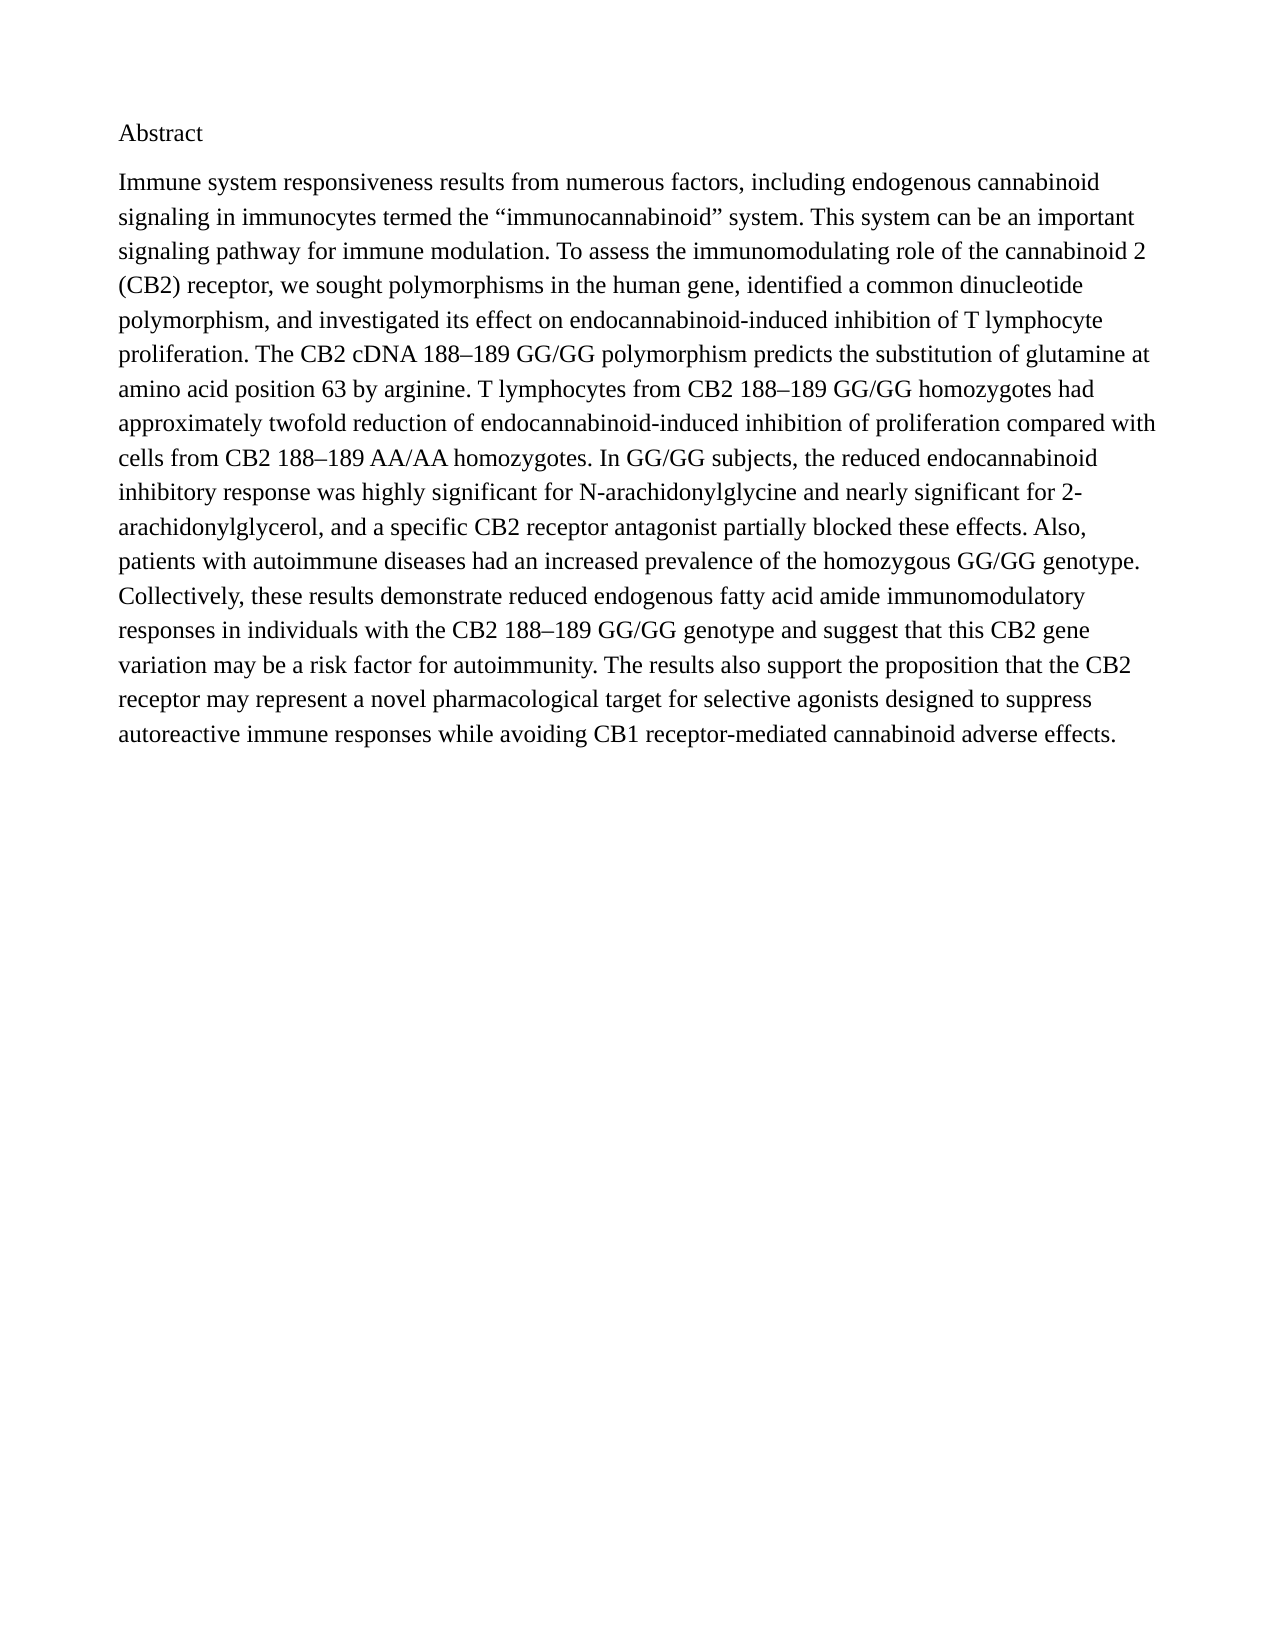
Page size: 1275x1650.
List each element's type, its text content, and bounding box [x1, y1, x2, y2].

text Abstract [118, 118, 1157, 147]
text Immune system responsiveness results from numerous factors, including endogenous cannabinoid signaling in immunocytes termed the “immunocannabinoid” system. This system can be an important signaling pathway for immune modulation. To assess the immunomodulating role of the cannabinoid 2 (CB2) receptor, we sought polymorphisms in the human gene, identified a common dinucleotide polymorphism, and investigated its effect on endocannabinoid-induced inhibition of T lymphocyte proliferation. The CB2 cDNA 188–189 GG/GG polymorphism predicts the substitution of glutamine at amino acid position 63 by arginine. T lymphocytes from CB2 188–189 GG/GG homozygotes had approximately twofold reduction of endocannabinoid-induced inhibition of proliferation compared with cells from CB2 188–189 AA/AA homozygotes. In GG/GG subjects, the reduced endocannabinoid inhibitory response was highly significant for N-arachidonylglycine and nearly significant for 2-arachidonylglycerol, and a specific CB2 receptor antagonist partially blocked these effects. Also, patients with autoimmune diseases had an increased prevalence of the homozygous GG/GG genotype. Collectively, these results demonstrate reduced endogenous fatty acid amide immunomodulatory responses in individuals with the CB2 188–189 GG/GG genotype and suggest that this CB2 gene variation may be a risk factor for autoimmunity. The results also support the proposition that the CB2 receptor may represent a novel pharmacological target for selective agonists designed to suppress autoreactive immune responses while avoiding CB1 receptor-mediated cannabinoid adverse effects. [118, 167, 1157, 851]
